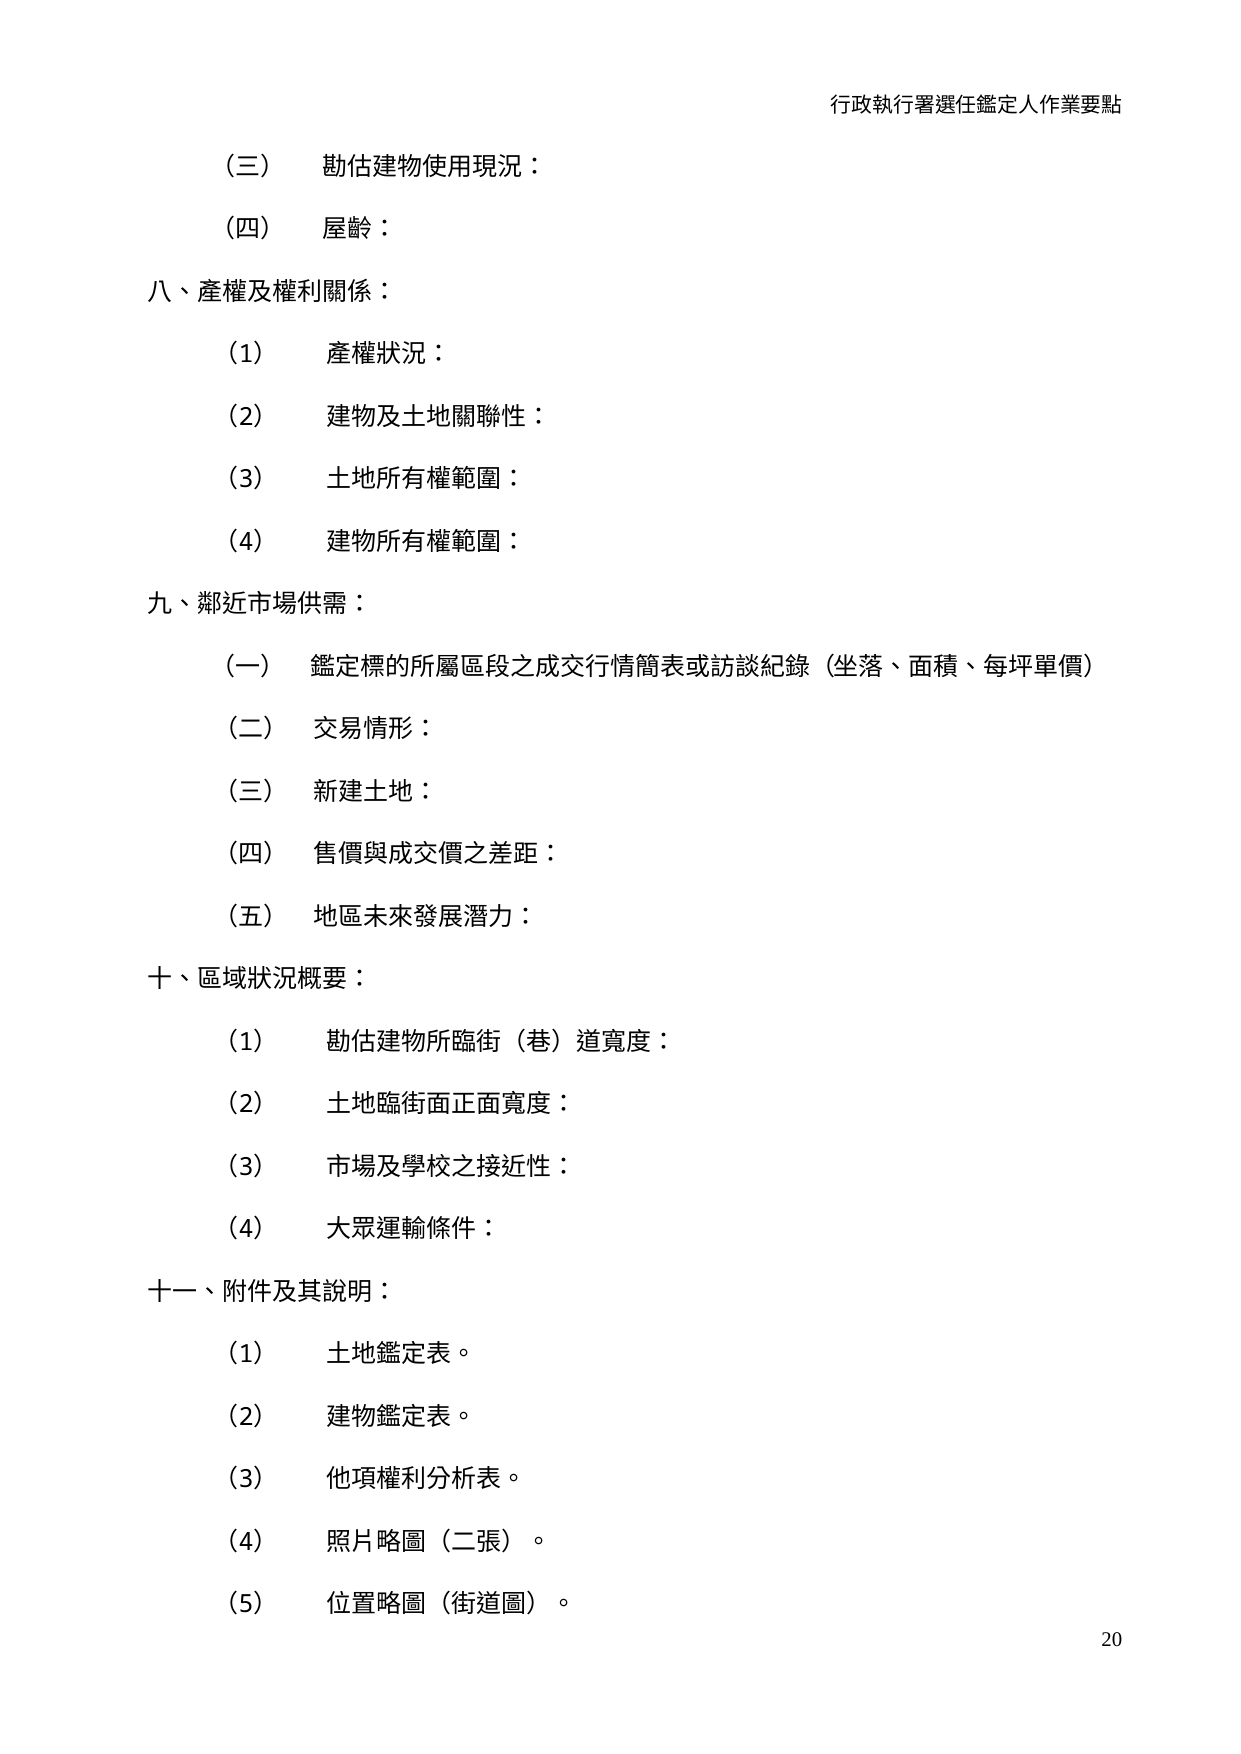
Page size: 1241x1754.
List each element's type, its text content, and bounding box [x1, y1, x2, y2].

text 九、鄰近市場供需： [148, 560, 1122, 623]
list 他項權利分析表。 [213, 1435, 1122, 1498]
text 十一、附件及其說明： [148, 1248, 1122, 1310]
list 土地臨街面正面寬度： [213, 1060, 1122, 1123]
text （二） 交易情形： [213, 685, 1122, 748]
text （三） 勘估建物使用現況： [148, 123, 1122, 185]
text （四） 售價與成交價之差距： [213, 810, 1122, 873]
text （五） 地區未來發展潛力： [213, 873, 1122, 935]
list 市場及學校之接近性： [213, 1123, 1122, 1185]
list 大眾運輸條件： [213, 1185, 1122, 1248]
list 土地所有權範圍： [213, 435, 1122, 498]
list 產權狀況： [213, 310, 1122, 373]
text （四） 屋齡： [148, 185, 1122, 248]
text 十、區域狀況概要： [148, 935, 1122, 998]
text （一） 鑑定標的所屬區段之成交行情簡表或訪談紀錄（坐落、面積、每坪單價） [148, 623, 1122, 685]
list 建物所有權範圍： [213, 498, 1122, 560]
list 照片略圖（二張）。 [213, 1498, 1122, 1560]
list 勘估建物所臨街（巷）道寬度： [213, 998, 1122, 1060]
list 土地鑑定表。 [213, 1310, 1122, 1373]
list 位置略圖（街道圖）。 [213, 1560, 1122, 1623]
text （三） 新建土地： [213, 748, 1122, 810]
text 八、產權及權利關係： [148, 248, 1122, 310]
list 建物及土地關聯性： [213, 373, 1122, 435]
list 建物鑑定表。 [213, 1373, 1122, 1435]
